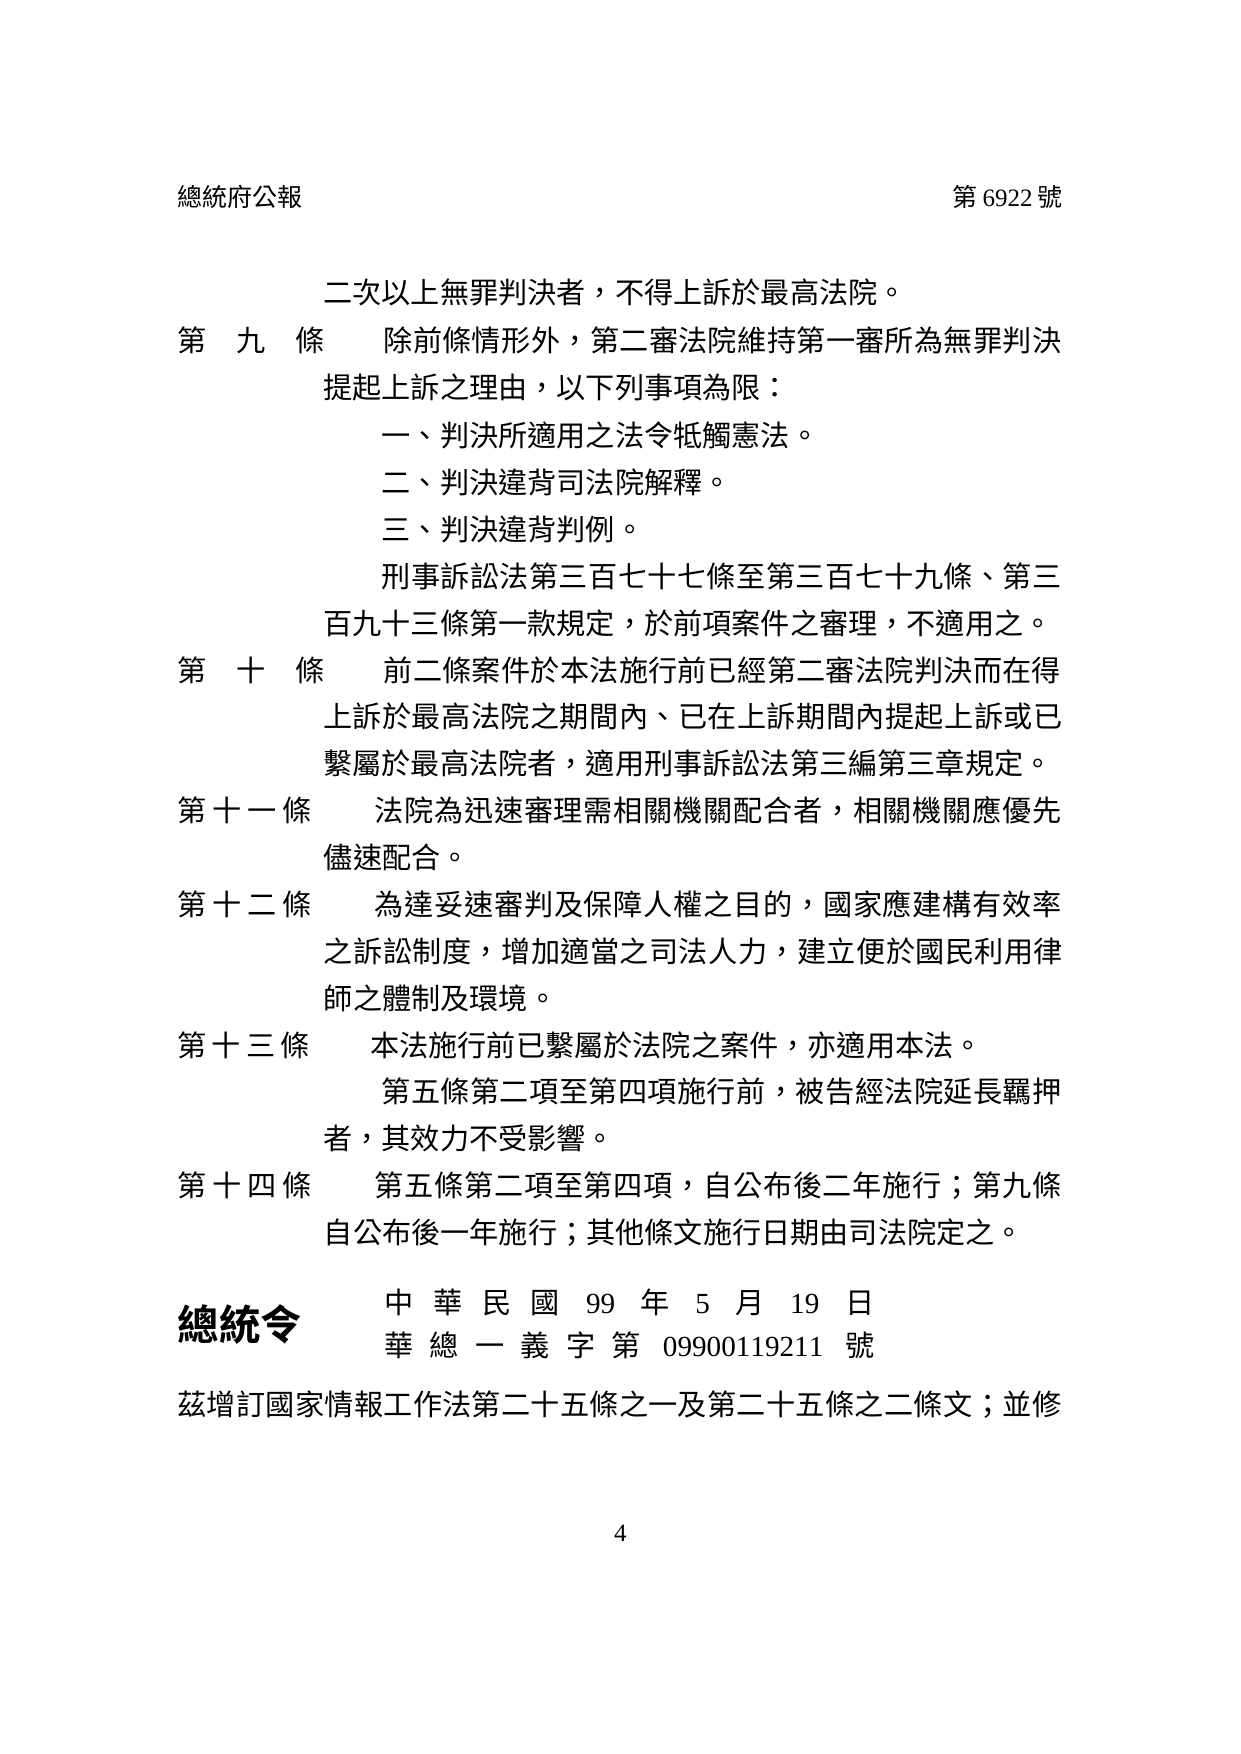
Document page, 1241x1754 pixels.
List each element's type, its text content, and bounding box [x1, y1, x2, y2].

text 茲增訂國家情報工作法第二十五條之一及第二十五條之二條文；並修正第十八條、第二十三條至第二十五條、第二十七條及第二十八條條文，公布之。 [177, 1379, 1063, 1425]
text 二、判決違背司法院解釋。 [381, 455, 1063, 503]
text 第 九 條 除前條情形外，第二審法院維持第一審所為無罪判決，提起上訴之理由，以下列事項為限： [177, 313, 1063, 408]
text 第十四條 第五條第二項至第四項，自公布後二年施行；第九條自公布後一年施行；其他條文施行日期由司法院定之。 [177, 1159, 1063, 1253]
text 刑事訴訟法第三百七十七條至第三百七十九條、第三百九十三條第一款規定，於前項案件之審理，不適用之。 [323, 550, 1063, 643]
text 一、判決所適用之法令牴觸憲法。 [381, 408, 1063, 455]
table_header 總統令 [174, 1278, 381, 1366]
table_header 中華民國99年5月19日 華總一義字第09900119211號 [381, 1278, 877, 1366]
text 第五條第二項至第四項施行前，被告經法院延長羈押者，其效力不受影響。 [323, 1065, 1063, 1159]
text 第十三條 本法施行前已繫屬於法院之案件，亦適用本法。 [177, 1018, 1063, 1065]
text 第 十 條 前二條案件於本法施行前已經第二審法院判決而在得上訴於最高法院之期間內、已在上訴期間內提起上訴或已繫屬於最高法院者，適用刑事訴訟法第三編第三章規定。 [177, 643, 1063, 784]
text 第十二條 為達妥速審判及保障人權之目的，國家應建構有效率之訴訟制度，增加適當之司法人力，建立便於國民利用律師之體制及環境。 [177, 878, 1063, 1018]
text 第十一條 法院為迅速審理需相關機關配合者，相關機關應優先儘速配合。 [177, 784, 1063, 878]
text 二次以上無罪判決者，不得上訴於最高法院。 [177, 266, 1063, 313]
text 三、判決違背判例。 [381, 503, 1063, 550]
